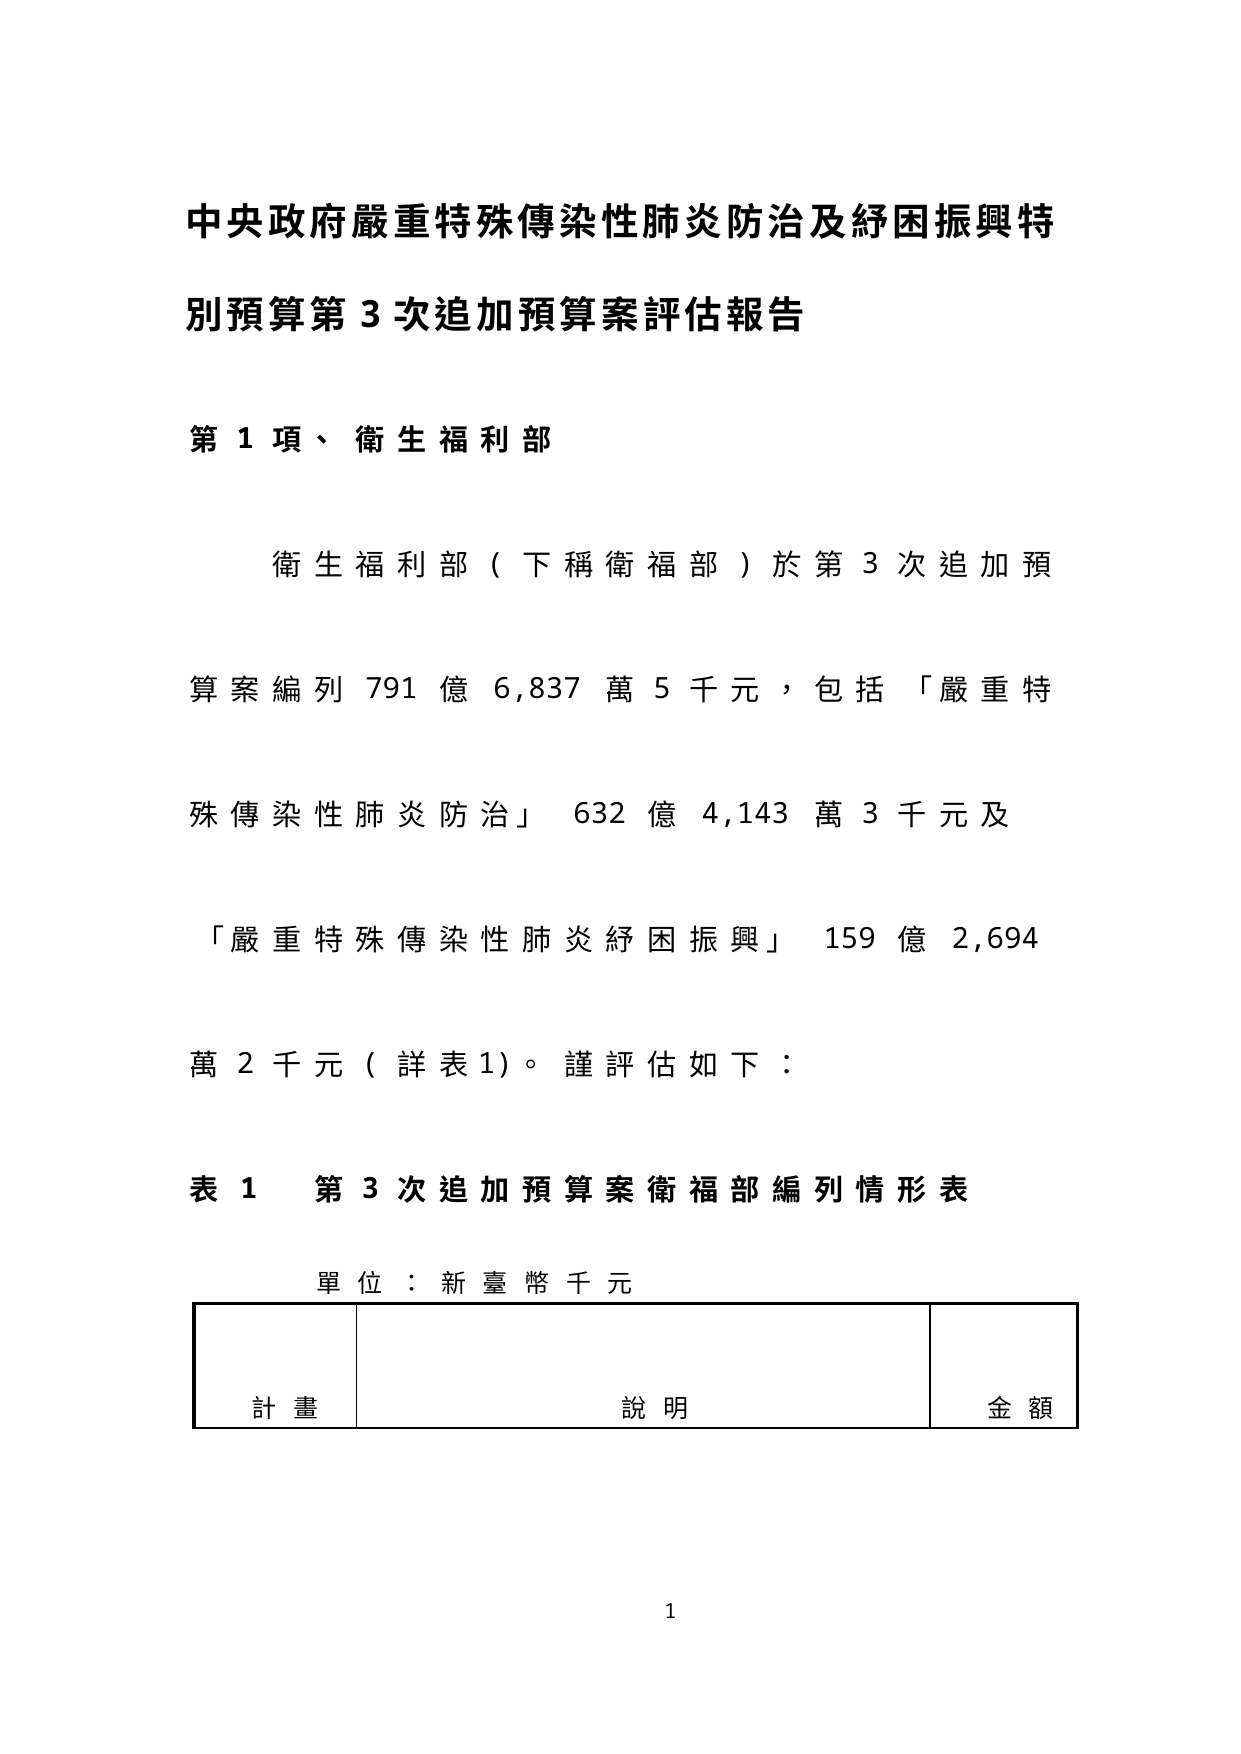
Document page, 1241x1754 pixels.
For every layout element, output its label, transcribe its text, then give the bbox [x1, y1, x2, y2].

table_header 說明 [357, 1305, 929, 1427]
table_header 金額 [931, 1305, 1076, 1427]
table_header 計畫 [196, 1305, 356, 1427]
text 衛生福利部(下稱衛福部)於第3次追加預算案編列791億6,837萬5千元，包括「嚴重特殊傳染性肺炎防治」632億4,143萬3千元及「嚴重特殊傳染性肺炎紓困振興」159億2,694萬2千元(詳表1)。謹評估如下： [183, 490, 1058, 1115]
text 表1 第3次追加預算案衛福部編列情形表 單位：新臺幣千元 [183, 1115, 1058, 1302]
text 中央政府嚴重特殊傳染性肺炎防治及紓困振興特別預算第3次追加預算案評估報告 [183, 177, 1058, 365]
text 第1項、衛生福利部 [183, 365, 1058, 490]
